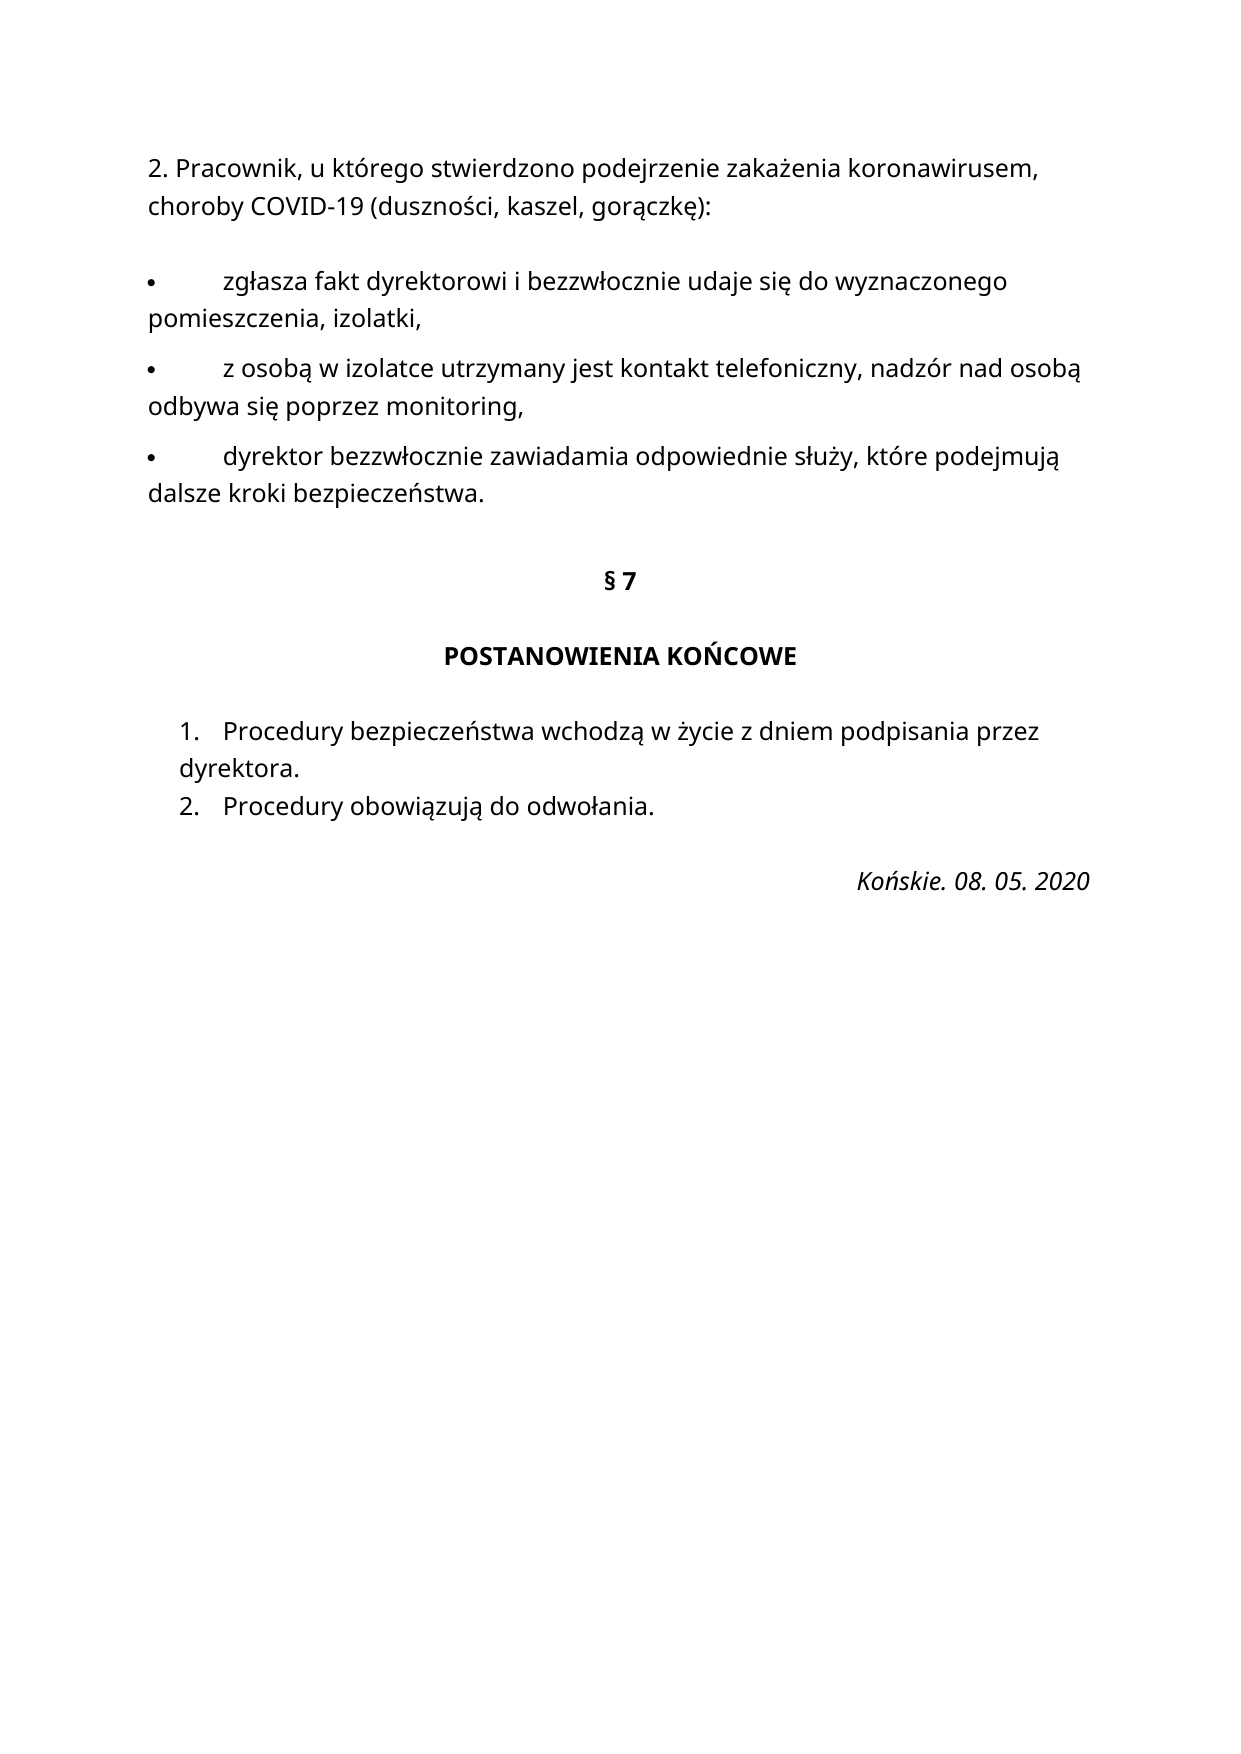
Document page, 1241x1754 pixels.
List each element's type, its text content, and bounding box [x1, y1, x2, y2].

list zgłasza fakt dyrektorowi i bezzwłocznie udaje się do wyznaczonego pomieszczenia, izolatki, [148, 260, 1093, 335]
text POSTANOWIENIA KOŃCOWE [148, 635, 1093, 673]
list Procedury obowiązują do odwołania. [179, 785, 1093, 823]
text § 7 [148, 560, 1093, 598]
list Procedury bezpieczeństwa wchodzą w życie z dniem podpisania przez dyrektora. [179, 710, 1093, 785]
text Końskie. 08. 05. 2020 [148, 860, 1093, 898]
list z osobą w izolatce utrzymany jest kontakt telefoniczny, nadzór nad osobą odbywa się poprzez monitoring, [148, 348, 1093, 423]
list dyrektor bezzwłocznie zawiadamia odpowiednie służy, które podejmują dalsze kroki bezpieczeństwa. [148, 435, 1093, 510]
text 2. Pracownik, u którego stwierdzono podejrzenie zakażenia koronawirusem, choroby COVID-19 (duszności, kaszel, gorączkę): [148, 148, 1093, 223]
